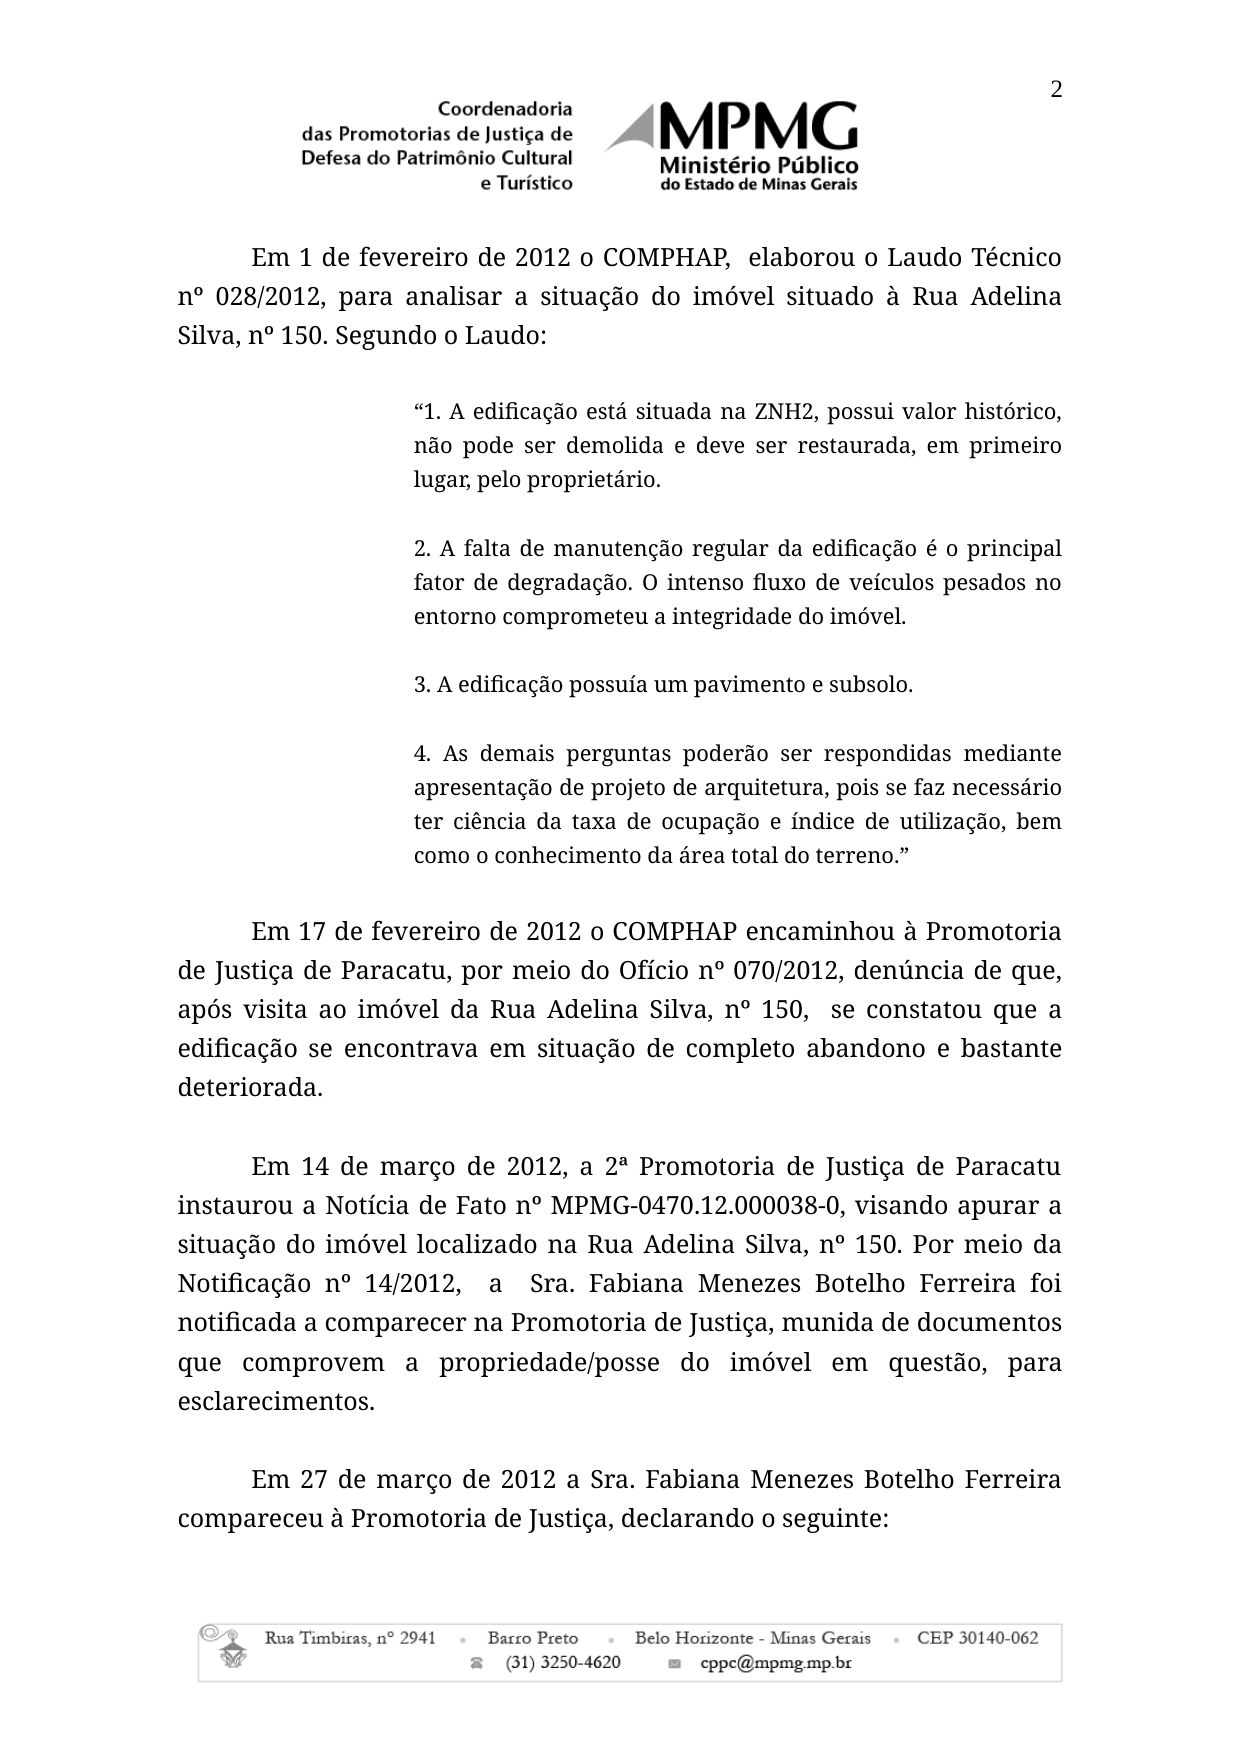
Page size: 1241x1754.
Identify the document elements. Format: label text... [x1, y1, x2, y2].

text Em 17 de fevereiro de 2012 o COMPHAP encaminhou à Promotoria de Justiça de Paracatu, por meio do Ofício nº 070/2012, denúncia de que, após visita ao imóvel da Rua Adelina Silva, nº 150, se constatou que a edificação se encontrava em situação de completo abandono e bastante deteriorada. [177, 913, 1063, 1104]
text 3. A edificação possuía um pavimento e subsolo. [413, 669, 1063, 699]
picture [177, 73, 1053, 207]
text Em 14 de março de 2012, a 2ª Promotoria de Justiça de Paracatu instaurou a Notícia de Fato nº MPMG-0470.12.000038-0, visando apurar a situação do imóvel localizado na Rua Adelina Silva, nº 150. Por meio da Notificação nº 14/2012, a Sra. Fabiana Menezes Botelho Ferreira foi notificada a comparecer na Promotoria de Justiça, munida de documentos que comprovem a propriedade/posse do imóvel em questão, para esclarecimentos. [177, 1148, 1063, 1417]
text “1. A edificação está situada na ZNH2, possui valor histórico, não pode ser demolida e deve ser restaurada, em primeiro lugar, pelo proprietário. [413, 396, 1063, 494]
text 4. As demais perguntas poderão ser respondidas mediante apresentação de projeto de arquitetura, pois se faz necessário ter ciência da taxa de ocupação e índice de utilização, bem como o conhecimento da área total do terreno.” [413, 737, 1063, 870]
text Em 27 de março de 2012 a Sra. Fabiana Menezes Botelho Ferreira compareceu à Promotoria de Justiça, declarando o seguinte: [177, 1462, 1063, 1535]
text Em 1 de fevereiro de 2012 o COMPHAP, elaborou o Laudo Técnico nº 028/2012, para analisar a situação do imóvel situado à Rua Adelina Silva, nº 150. Segundo o Laudo: [177, 239, 1063, 352]
picture [186, 1615, 1073, 1689]
text 2. A falta de manutenção regular da edificação é o principal fator de degradação. O intenso fluxo de veículos pesados no entorno comprometeu a integridade do imóvel. [413, 532, 1063, 631]
